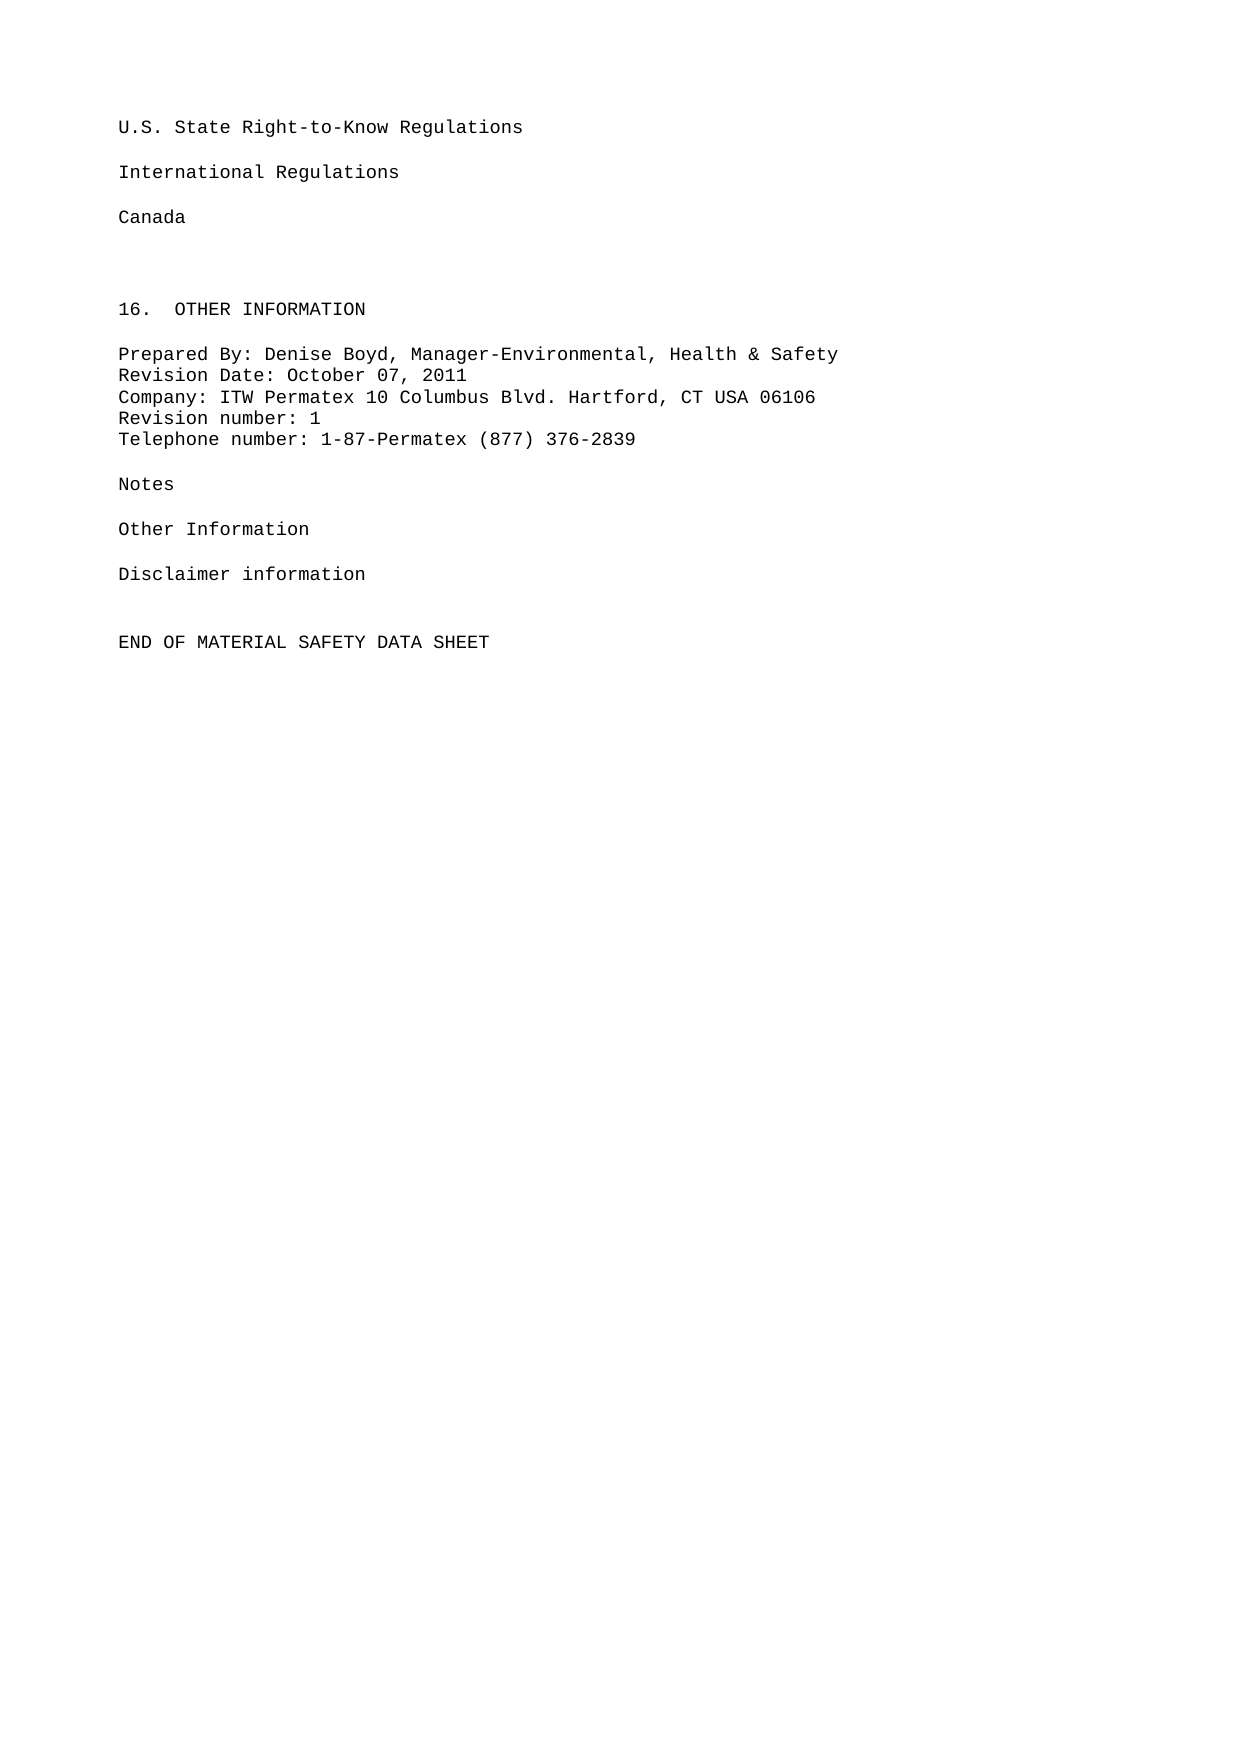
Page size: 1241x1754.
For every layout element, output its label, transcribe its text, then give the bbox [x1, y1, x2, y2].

text Revision Date: October 07, 2011 [118, 366, 1122, 387]
text Disclaimer information [118, 565, 1122, 586]
text Other Information [118, 520, 1122, 541]
text END OF MATERIAL SAFETY DATA SHEET [118, 633, 1122, 654]
text International Regulations [118, 163, 1122, 184]
text Revision number: 1 [118, 409, 1122, 430]
text Prepared By: Denise Boyd, Manager-Environmental, Health & Safety [118, 345, 1122, 366]
text Notes [118, 475, 1122, 496]
text Company: ITW Permatex 10 Columbus Blvd. Hartford, CT USA 06106 [118, 387, 1122, 409]
text U.S. State Right-to-Know Regulations [118, 118, 1122, 139]
text 16. OTHER INFORMATION [118, 300, 1122, 321]
text Canada [118, 208, 1122, 229]
text Telephone number: 1-87-Permatex (877) 376-2839 [118, 430, 1122, 451]
